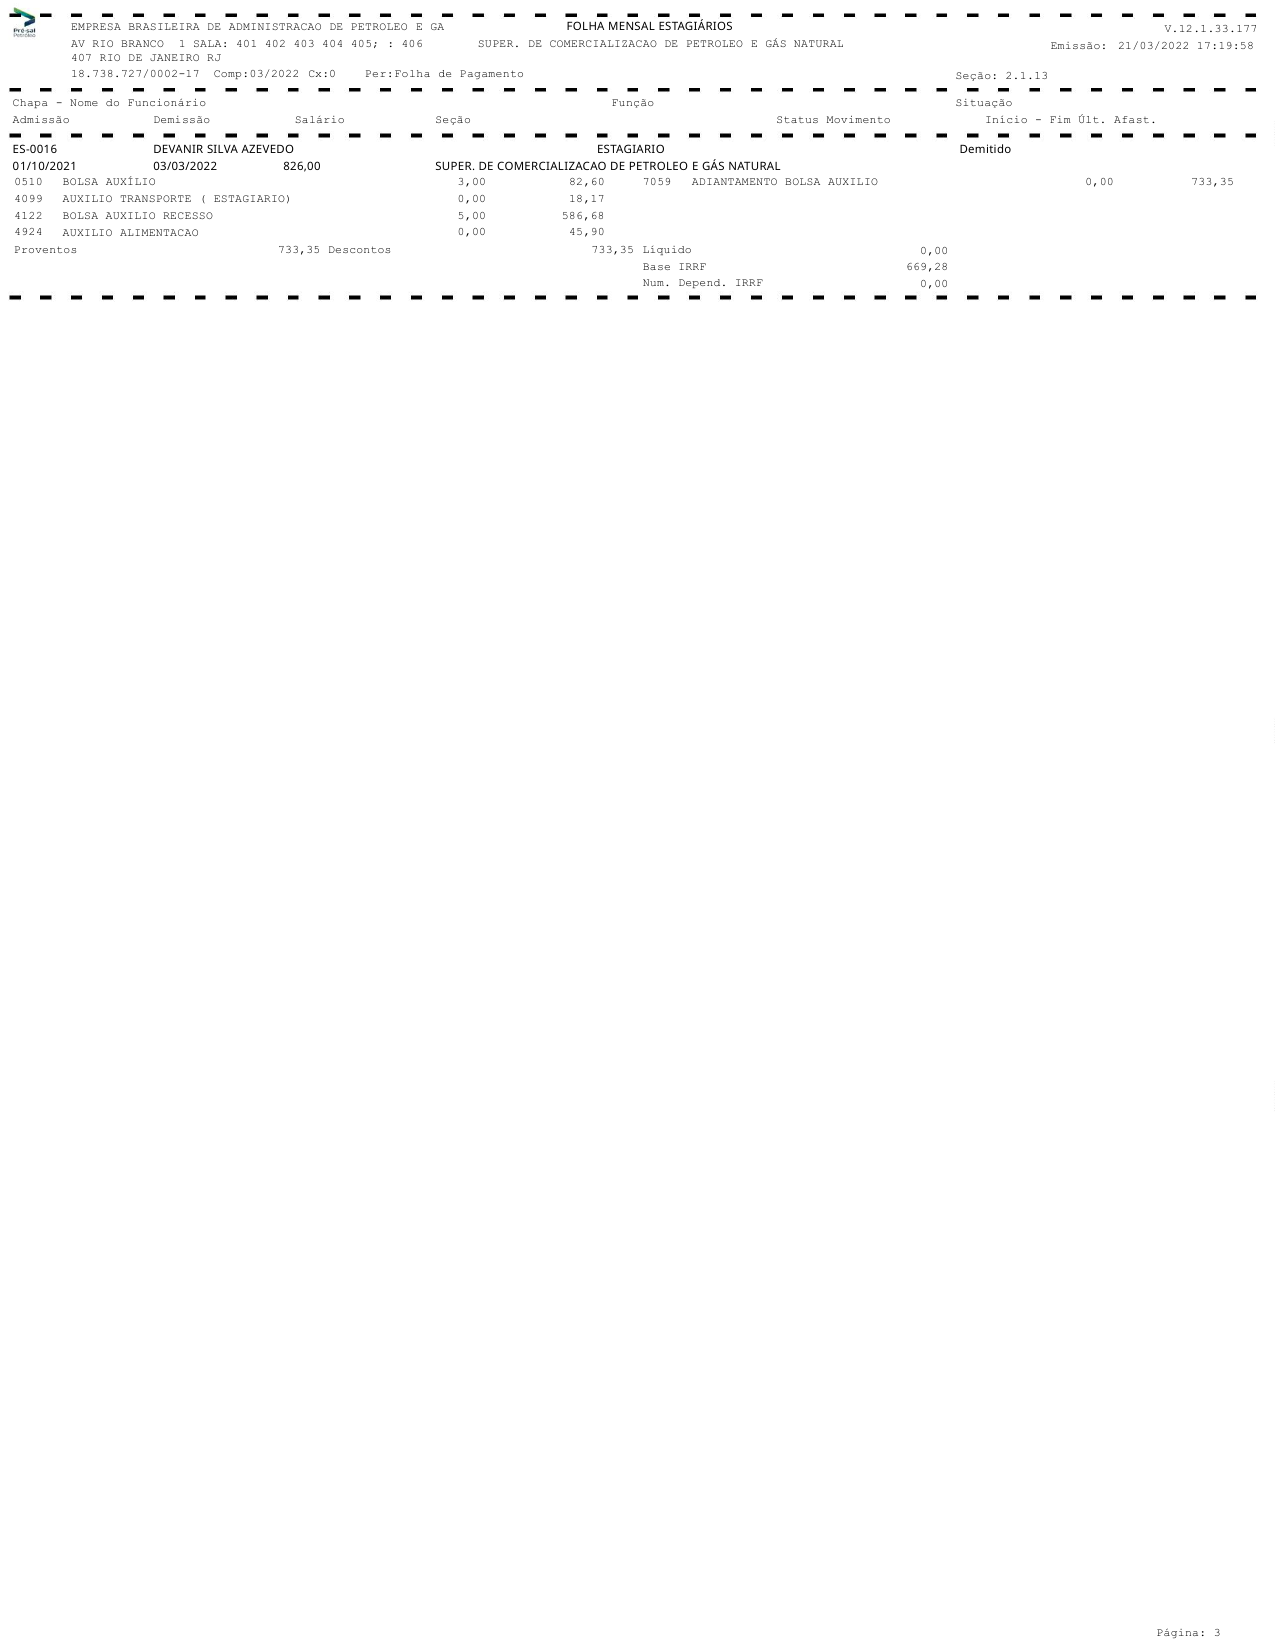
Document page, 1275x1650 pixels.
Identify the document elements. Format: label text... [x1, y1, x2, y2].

text Status Movimento [776, 113, 908, 126]
text Seção [435, 113, 488, 126]
text AUXILIO ALIMENTACAO [62, 225, 219, 239]
picture [0, 0, 1275, 1650]
text 07 RIO DE JANEIRO RJ [78, 50, 243, 64]
text 4 [14, 208, 21, 222]
text 0 [12, 160, 20, 173]
text 099 [21, 192, 60, 205]
text SUPER. DE COMERCIALIZACAO DE PETROLEO E GÁS NATURAL [435, 160, 827, 173]
text Demissão [153, 113, 228, 126]
text Página: 3 [1156, 1626, 1237, 1639]
text 733,35 [1191, 175, 1251, 188]
text 4 [71, 50, 78, 64]
text FOLHA MENSAL ESTAGIÁRIOS [566, 20, 764, 33]
text SUPER. DE COMERCIALIZACAO DE PETROLEO E GÁS NATURAL [478, 37, 869, 50]
text Situação [955, 96, 1066, 109]
text 0,00 [457, 225, 503, 238]
text 0,00 [920, 276, 966, 290]
text Chapa - Nome do Funcionário [12, 96, 232, 109]
text 122 [21, 208, 60, 222]
text AV RIO BRANCO 1 SALA: 401 402 403 404 405; : 406 [71, 37, 469, 50]
text Num. Depend. IRRF [643, 276, 782, 289]
text BOLSA AUXILIO RECESSO [62, 208, 317, 222]
text ADIANTAMENTO BOLSA AUXILIO [692, 175, 903, 188]
text 0,00 [1085, 175, 1131, 188]
text 45,90 [569, 225, 622, 238]
text Base IRRF [643, 259, 724, 273]
text EMPRESA BRASILEIRA DE ADMINISTRACAO DE PETROLEO E GA [71, 20, 469, 33]
text Per:Folha de Pagamento [364, 67, 548, 81]
text 733,35 Líquido [591, 243, 710, 256]
text 586,68 [562, 208, 622, 222]
text 4 [14, 225, 21, 238]
text Função [611, 96, 672, 109]
text 0 [14, 175, 21, 188]
text 3,00 [457, 175, 503, 188]
text DEVANIR SILVA AZEVEDO [153, 143, 363, 157]
text 4 [14, 192, 21, 205]
text 1/10/2021 [20, 160, 102, 173]
text 5,00 [457, 208, 503, 222]
text 03/03/2022 826,00 [153, 160, 363, 173]
text Proventos [14, 243, 95, 256]
text Admissão [12, 113, 87, 126]
text 7059 [643, 175, 688, 188]
text 924 [21, 225, 60, 238]
text 669,28 [906, 260, 966, 273]
text AUXILIO TRANSPORTE ( ESTAGIARIO) [62, 192, 317, 205]
text BOLSA AUXÍLIO [62, 175, 363, 188]
text ESTAGIARIO [597, 143, 686, 157]
text 510 [21, 175, 60, 188]
text 0,00 [457, 192, 503, 205]
text Emissão: [1050, 38, 1118, 52]
text 0,00 [920, 243, 966, 257]
text 21/03/2022 17:19:58 [1118, 38, 1275, 52]
text 18,17 [569, 192, 622, 205]
text Seção: 2.1.13 [955, 68, 1066, 82]
text V.12.1.33.177 [1164, 22, 1275, 35]
text Demitido [959, 143, 1034, 157]
text 82,60 [569, 175, 622, 188]
text 733,35 Descontos [278, 243, 409, 256]
text Salário [294, 113, 362, 126]
text 1 [71, 67, 78, 81]
text ES-0016 [12, 143, 80, 157]
text 8.738.727/0002-17 Comp:03/2022 Cx:0 [78, 67, 361, 81]
text Início - Fim Últ. Afast. [985, 113, 1182, 126]
